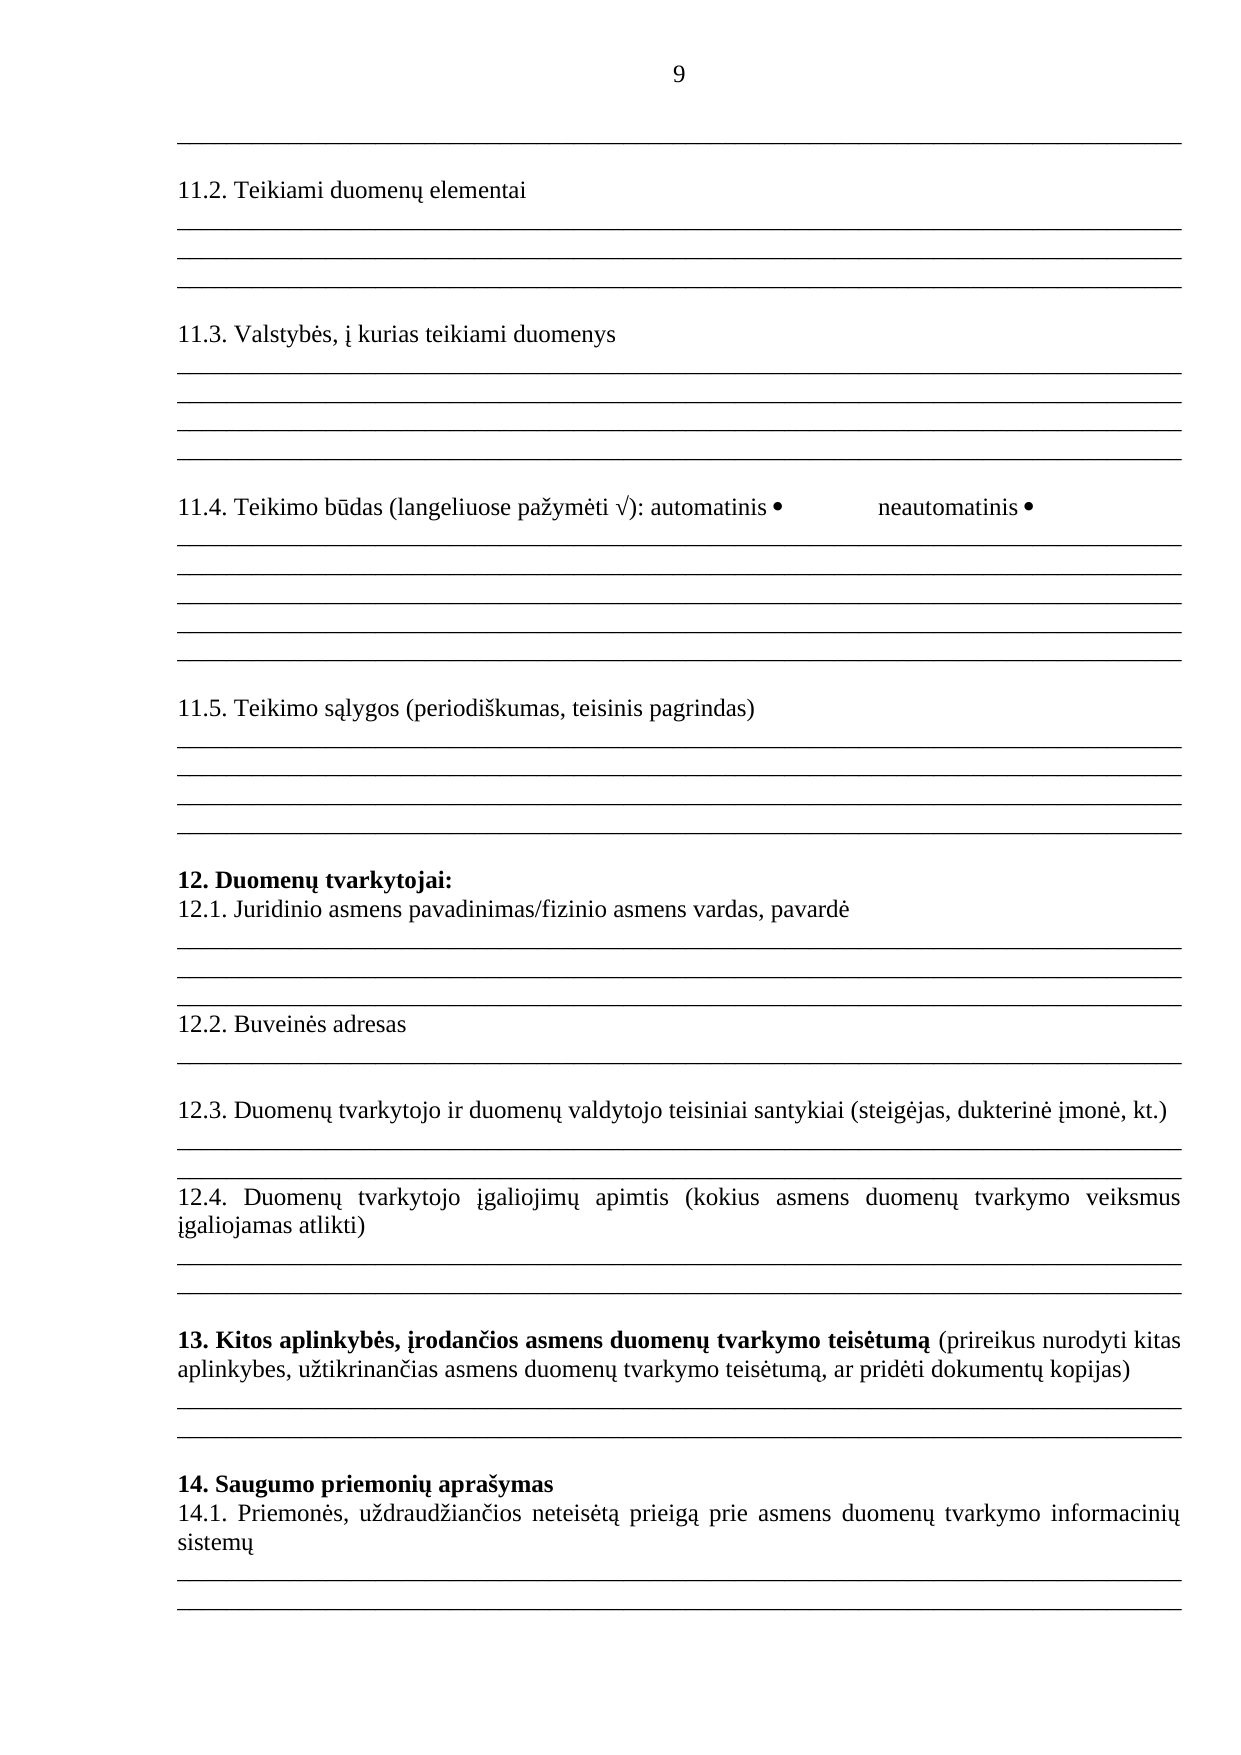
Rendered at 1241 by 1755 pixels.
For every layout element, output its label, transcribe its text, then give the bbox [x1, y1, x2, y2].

text 14.1. Priemonės, uždraudžiančios neteisėtą prieigą prie asmens duomenų tvarkymo informacinių sistemų [177, 1498, 1181, 1556]
text 11.4. Teikimo būdas (langeliuose pažymėti √): automatinis  neautomatinis  [177, 492, 1181, 521]
text 12.3. Duomenų tvarkytojo ir duomenų valdytojo teisiniai santykiai (steigėjas, dukterinė įmonė, kt.) [177, 1096, 1181, 1124]
text 12.4. Duomenų tvarkytojo įgaliojimų apimtis (kokius asmens duomenų tvarkymo veiksmus įgaliojamas atlikti) [177, 1182, 1181, 1239]
text 14. Saugumo priemonių aprašymas [177, 1469, 1181, 1498]
text 11.5. Teikimo sąlygos (periodiškumas, teisinis pagrindas) [177, 693, 1181, 722]
text 13. Kitos aplinkybės, įrodančios asmens duomenų tvarkymo teisėtumą (prireikus nurodyti kitas aplinkybes, užtikrinančias asmens duomenų tvarkymo teisėtumą, ar pridėti dokumentų kopijas) [177, 1326, 1181, 1383]
text 11.3. Valstybės, į kurias teikiami duomenys [177, 319, 1181, 348]
text 12.1. Juridinio asmens pavadinimas/fizinio asmens vardas, pavardė [177, 894, 1181, 923]
text 12.2. Buveinės adresas [177, 1009, 1181, 1038]
text 12. Duomenų tvarkytojai: [177, 866, 1181, 894]
text 11.2. Teikiami duomenų elementai [177, 176, 1181, 204]
